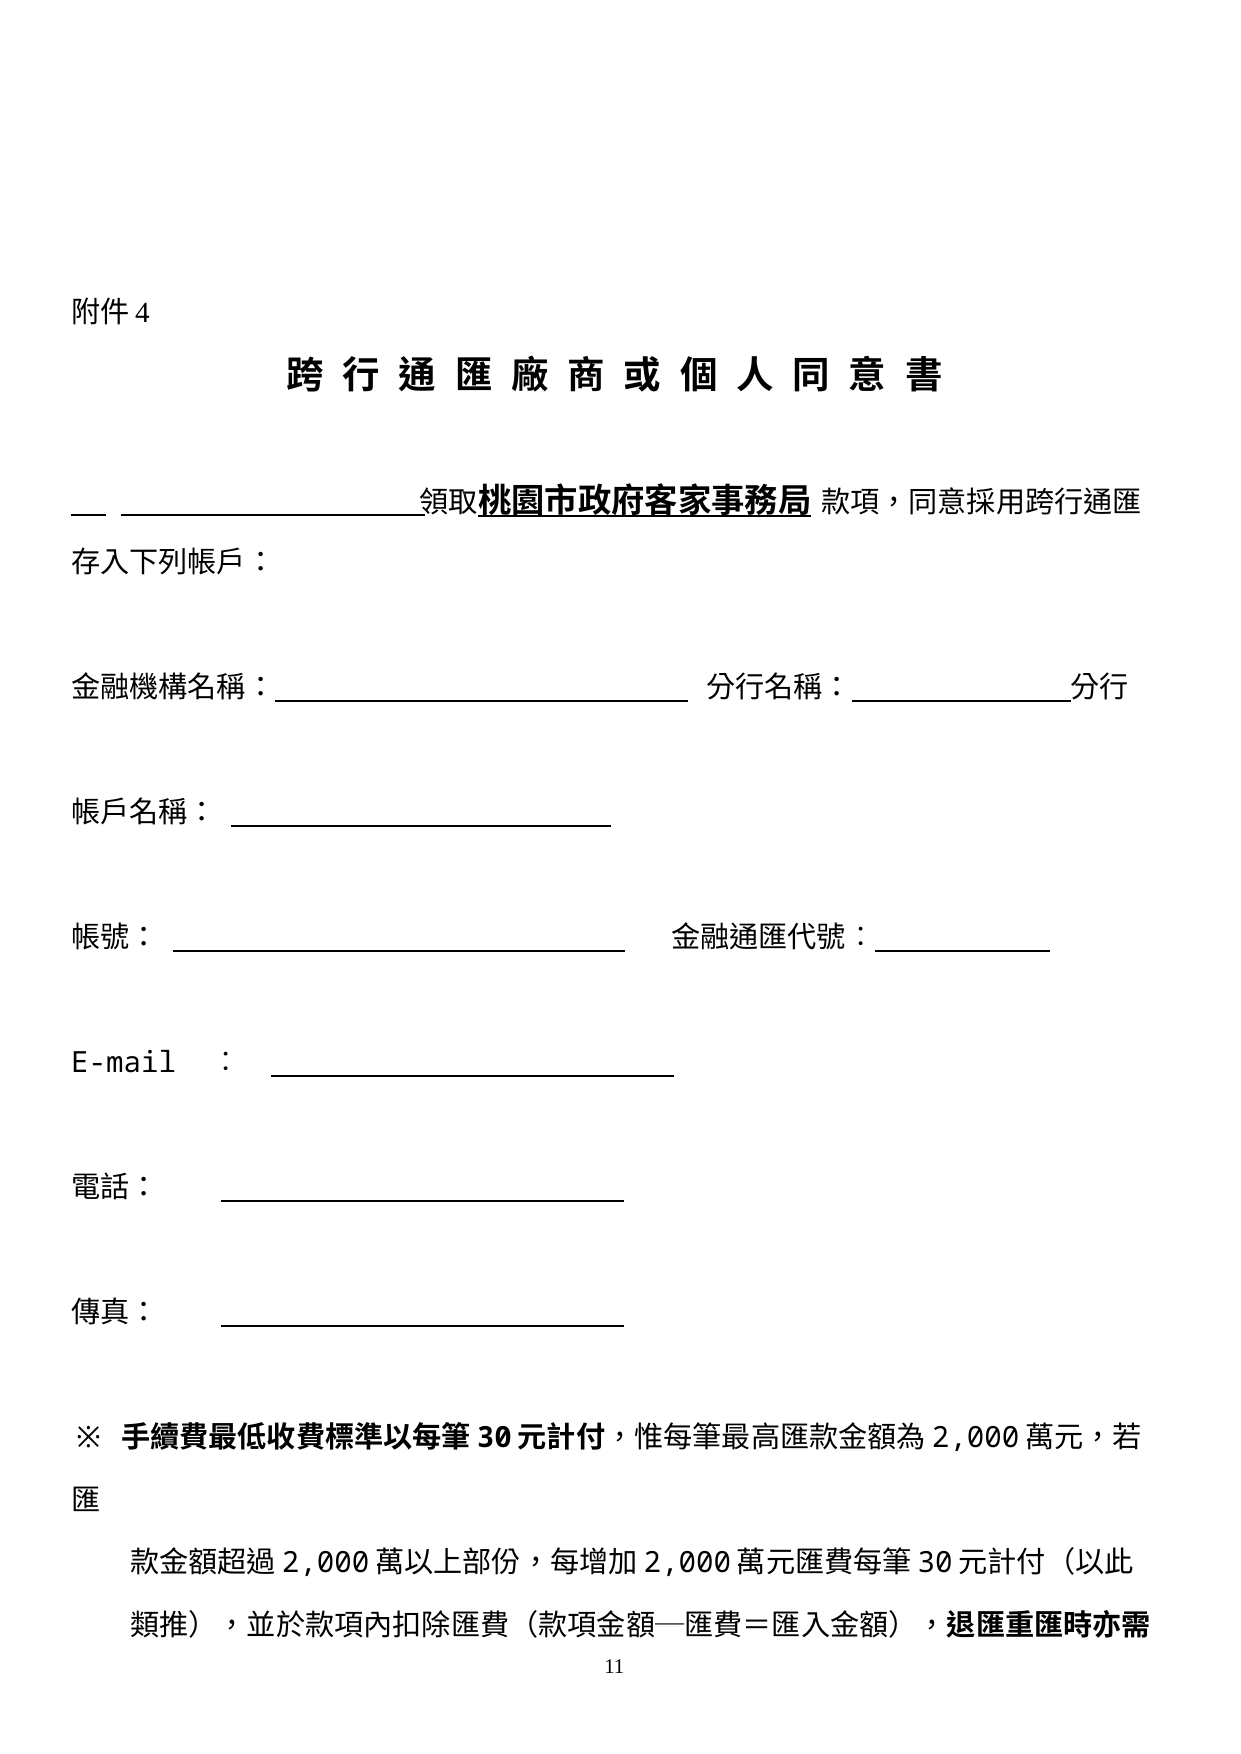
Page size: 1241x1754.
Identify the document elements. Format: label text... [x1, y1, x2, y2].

text 附件4 [71, 268, 1057, 331]
text 金融機構名稱： 分行名稱： 分行 [71, 643, 1157, 768]
text ※ 手續費最低收費標準以每筆30元計付，惟每筆最高匯款金額為2,000萬元，若匯 [71, 1393, 1157, 1518]
text 帳號： 金融通匯代號︰ [71, 893, 1157, 956]
text 領取桃園市政府客家事務局 款項，同意採用跨行通匯存入下列帳戶： [71, 456, 1157, 581]
text 傳真： [71, 1268, 1157, 1331]
text 電話： [71, 1143, 1157, 1206]
text E-mail ︰ [71, 1018, 1157, 1081]
text 帳戶名稱： [71, 768, 1157, 831]
text 款金額超過2,000萬以上部份，每增加2,000萬元匯費每筆30元計付（以此類推），並於款項內扣除匯費（款項金額─匯費＝匯入金額），退匯重匯時亦需 [115, 1518, 1157, 1643]
text 跨 行 通 匯 廠 商 或 個 人 同 意 書 [71, 331, 1157, 393]
